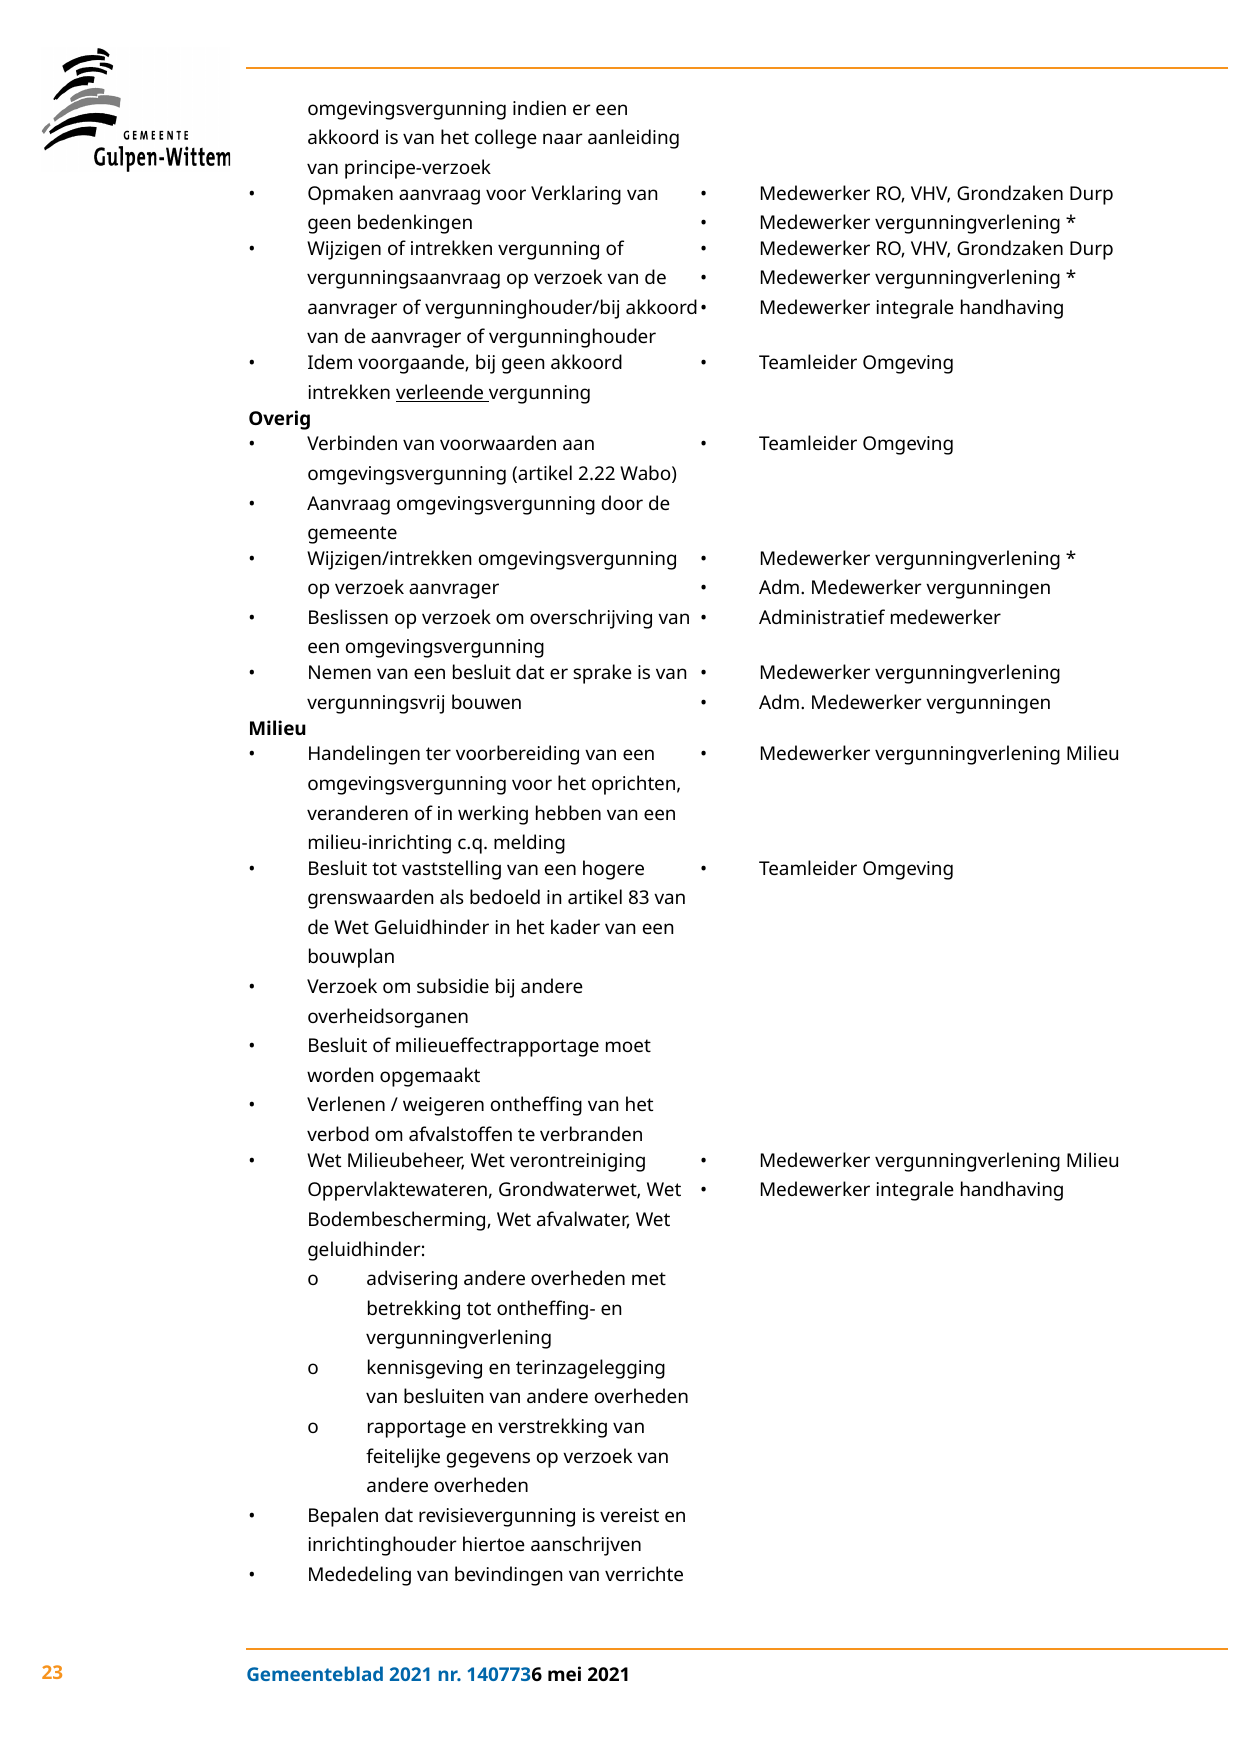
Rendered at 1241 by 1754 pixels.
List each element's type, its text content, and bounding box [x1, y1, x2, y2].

table_cell Wijzigen/intrekken omgevingsvergunning op verzoek aanvrager Beslissen op verzoek om overschrijving van een omgevingsvergunning [248, 545, 700, 659]
table_cell Overig [248, 405, 700, 431]
table_cell Opmaken aanvraag voor Verklaring van geen bedenkingen [248, 180, 700, 235]
table_cell Teamleider Omgeving [700, 350, 1152, 405]
table_cell Medewerker vergunningverlening Milieu Medewerker integrale handhaving [700, 1147, 1152, 1587]
table_cell Teamleider Omgeving [700, 855, 1152, 1147]
table_cell [700, 715, 1152, 741]
picture [41, 47, 231, 172]
table_cell Handelingen ter voorbereiding van een omgevingsvergunning voor het oprichten, veranderen of in werking hebben van een milieu-inrichting c.q. melding [248, 741, 700, 855]
table_cell Wijzigen of intrekken vergunning of vergunningsaanvraag op verzoek van de aanvrager of vergunninghouder/bij akkoord van de aanvrager of vergunninghouder [248, 235, 700, 349]
table_cell Verbinden van voorwaarden aan omgevingsvergunning (artikel 2.22 Wabo) Aanvraag omgevingsvergunning door de gemeente [248, 431, 700, 545]
table_cell Nemen van een besluit dat er sprake is van vergunningsvrij bouwen [248, 660, 700, 715]
table_cell Teamleider Omgeving [700, 431, 1152, 545]
table_cell [700, 405, 1152, 431]
table_cell [700, 95, 1152, 180]
table_cell Idem voorgaande, bij geen akkoord intrekken verleende vergunning [248, 350, 700, 405]
table_cell Medewerker vergunningverlening * Adm. Medewerker vergunningen Administratief medewerker [700, 545, 1152, 659]
table_cell Milieu [248, 715, 700, 741]
table_cell Medewerker vergunningverlening Adm. Medewerker vergunningen [700, 660, 1152, 715]
table_cell Medewerker vergunningverlening Milieu [700, 741, 1152, 855]
table_cell Wet Milieubeheer, Wet verontreiniging Oppervlaktewateren, Grondwaterwet, Wet Bodembescherming, Wet afvalwater, Wet geluidhinder: advisering andere overheden met betrekking tot ontheffing- en vergunningverlening kennisgeving en terinzagelegging van besluiten van andere overheden rapportage en verstrekking van feitelijke gegevens op verzoek van andere overheden Bepalen dat revisievergunning is vereist en inrichtinghouder hiertoe aanschrijven Mededeling van bevindingen van verrichte [248, 1147, 700, 1587]
table_cell Medewerker RO, VHV, Grondzaken Durp Medewerker vergunningverlening * Medewerker integrale handhaving [700, 235, 1152, 349]
table_cell Medewerker RO, VHV, Grondzaken Durp Medewerker vergunningverlening * [700, 180, 1152, 235]
table_cell Besluit tot vaststelling van een hogere grenswaarden als bedoeld in artikel 83 van de Wet Geluidhinder in het kader van een bouwplan Verzoek om subsidie bij andere overheidsorganen Besluit of milieueffectrapportage moet worden opgemaakt Verlenen / weigeren ontheffing van het verbod om afvalstoffen te verbranden [248, 855, 700, 1147]
table_cell omgevingsvergunning indien er een akkoord is van het college naar aanleiding van principe-verzoek [248, 95, 700, 180]
